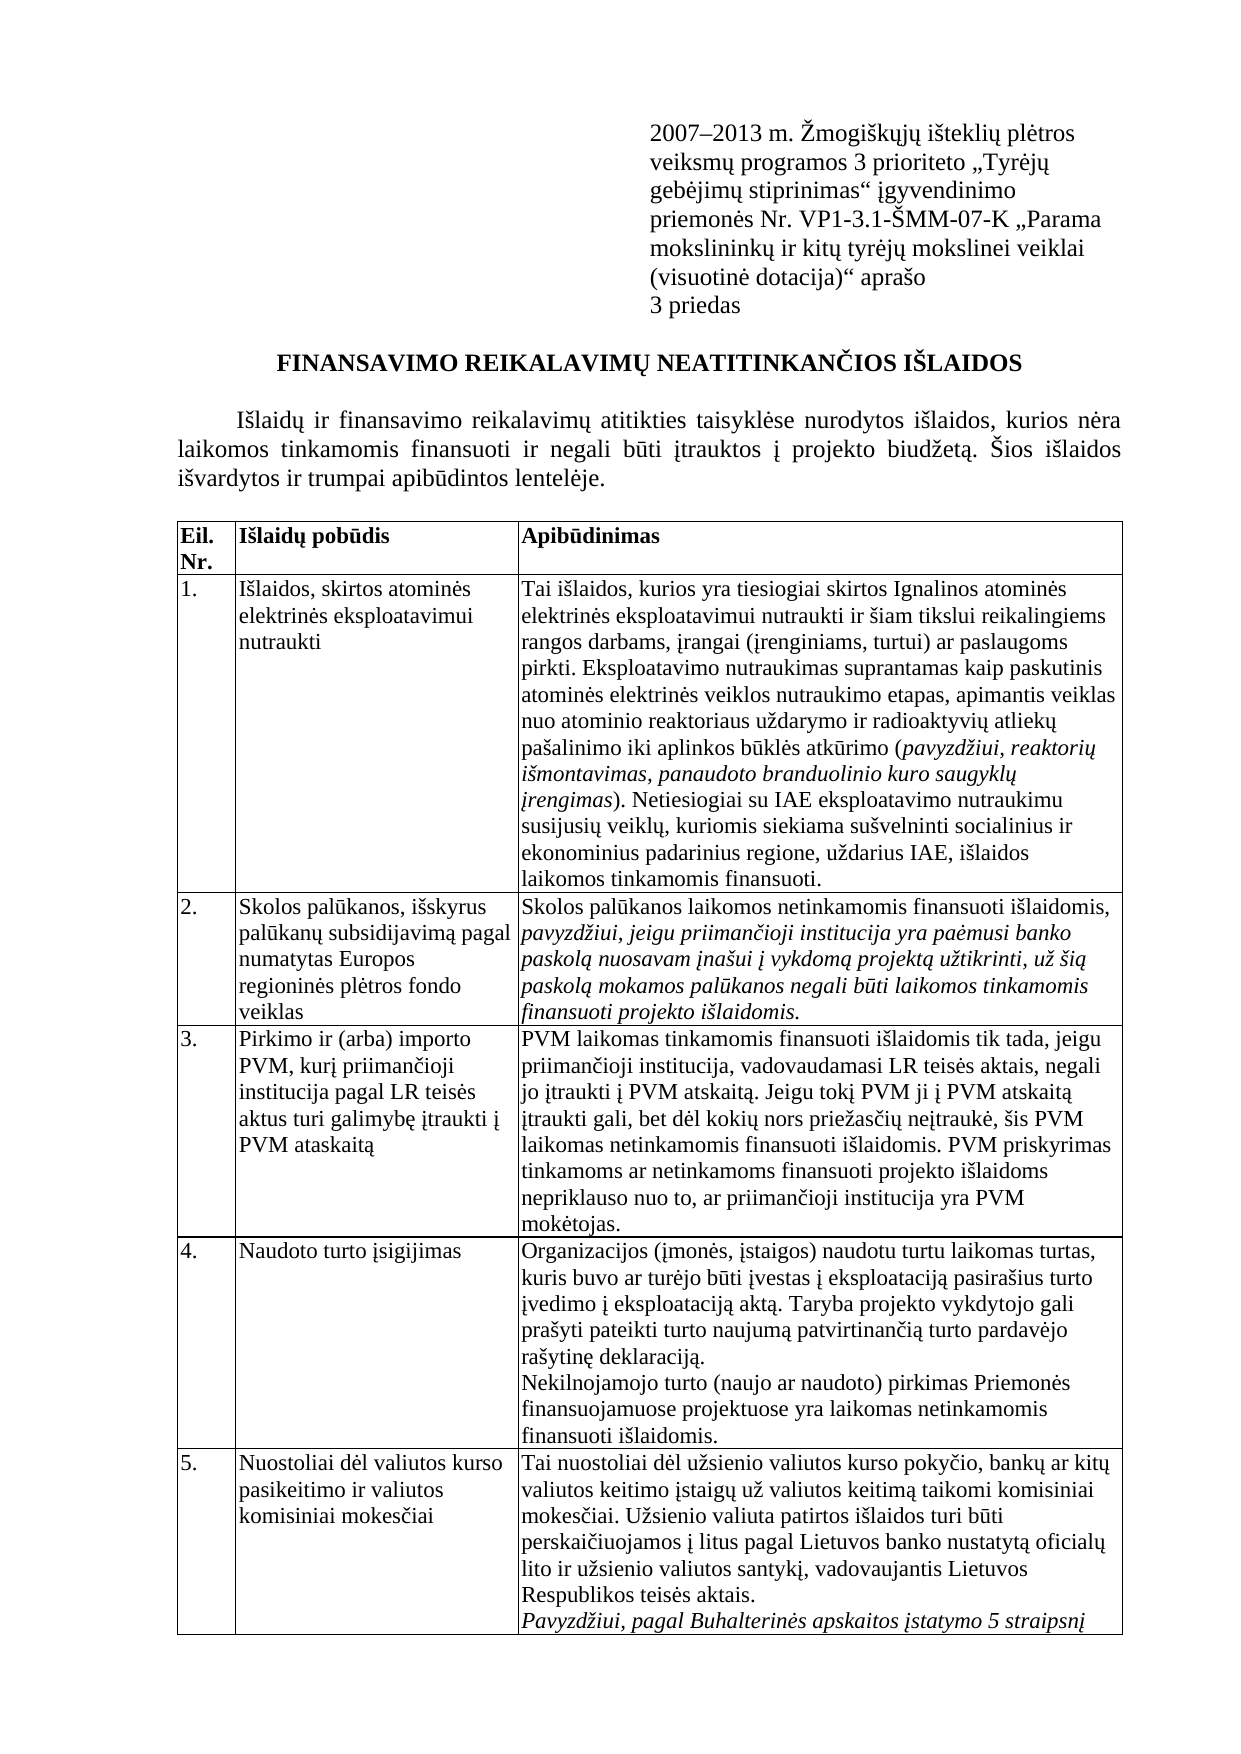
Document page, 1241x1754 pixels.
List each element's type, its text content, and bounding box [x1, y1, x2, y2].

text FINANSAVIMO REIKALAVIMŲ NEATITINKANČIOS IŠLAIDOS [177, 348, 1122, 377]
text Išlaidų ir finansavimo reikalavimų atitikties taisyklėse nurodytos išlaidos, kurios nėra laikomos tinkamomis finansuoti ir negali būti įtrauktos į projekto biudžetą. Šios išlaidos išvardytos ir trumpai apibūdintos lentelėje. [177, 406, 1122, 492]
text 3 priedas [649, 291, 1122, 319]
text gebėjimų stiprinimas“ įgyvendinimo [649, 176, 1122, 204]
table_header Eil. Nr. [178, 522, 235, 574]
text mokslininkų ir kitų tyrėjų mokslinei veiklai [649, 233, 1122, 262]
table_cell PVM laikomas tinkamomis finansuoti išlaidomis tik tada, jeigu priimančioji institucija, vadovaudamasi LR teisės aktais, negali jo įtraukti į PVM atskaitą. Jeigu tokį PVM ji į PVM atskaitą įtraukti gali, bet dėl kokių nors priežasčių neįtraukė, šis PVM laikomas netinkamomis finansuoti išlaidomis. PVM priskyrimas tinkamoms ar netinkamoms finansuoti projekto išlaidoms nepriklauso nuo to, ar priimančioji institucija yra PVM mokėtojas. [519, 1026, 1122, 1236]
table_header Išlaidų pobūdis [236, 522, 518, 574]
table_cell 2. [178, 893, 235, 1024]
table_header Apibūdinimas [519, 522, 1122, 574]
table_cell 5. [178, 1449, 235, 1634]
table_cell Išlaidos, skirtos atominės elektrinės eksploatavimui nutraukti [236, 575, 518, 892]
table_cell Tai nuostoliai dėl užsienio valiutos kurso pokyčio, bankų ar kitų valiutos keitimo įstaigų už valiutos keitimą taikomi komisiniai mokesčiai. Užsienio valiuta patirtos išlaidos turi būti perskaičiuojamos į litus pagal Lietuvos banko nustatytą oficialų lito ir užsienio valiutos santykį, vadovaujantis Lietuvos Respublikos teisės aktais. Pavyzdžiui, pagal Buhalterinės apskaitos įstatymo 5 straipsnį [519, 1449, 1122, 1634]
text veiksmų programos 3 prioriteto „Tyrėjų [649, 147, 1122, 176]
table_cell Organizacijos (įmonės, įstaigos) naudotu turtu laikomas turtas, kuris buvo ar turėjo būti įvestas į eksploataciją pasirašius turto įvedimo į eksploataciją aktą. Taryba projekto vykdytojo gali prašyti pateikti turto naujumą patvirtinančią turto pardavėjo rašytinę deklaraciją. Nekilnojamojo turto (naujo ar naudoto) pirkimas Priemonės finansuojamuose projektuose yra laikomas netinkamomis finansuoti išlaidomis. [519, 1238, 1122, 1448]
text 2007–2013 m. Žmogiškųjų išteklių plėtros [649, 118, 1122, 147]
text (visuotinė dotacija)“ aprašo [649, 262, 1122, 291]
table_cell Tai išlaidos, kurios yra tiesiogiai skirtos Ignalinos atominės elektrinės eksploatavimui nutraukti ir šiam tikslui reikalingiems rangos darbams, įrangai (įrenginiams, turtui) ar paslaugoms pirkti. Eksploatavimo nutraukimas suprantamas kaip paskutinis atominės elektrinės veiklos nutraukimo etapas, apimantis veiklas nuo atominio reaktoriaus uždarymo ir radioaktyvių atliekų pašalinimo iki aplinkos būklės atkūrimo (pavyzdžiui, reaktorių išmontavimas, panaudoto branduolinio kuro saugyklų įrengimas). Netiesiogiai su IAE eksploatavimo nutraukimu susijusių veiklų, kuriomis siekiama sušvelninti socialinius ir ekonominius padarinius regione, uždarius IAE, išlaidos laikomos tinkamomis finansuoti. [519, 575, 1122, 892]
table_cell 3. [178, 1026, 235, 1236]
table_cell Naudoto turto įsigijimas [236, 1238, 518, 1448]
table_cell Skolos palūkanos laikomos netinkamomis finansuoti išlaidomis, pavyzdžiui, jeigu priimančioji institucija yra paėmusi banko paskolą nuosavam įnašui į vykdomą projektą užtikrinti, už šią paskolą mokamos palūkanos negali būti laikomos tinkamomis finansuoti projekto išlaidomis. [519, 893, 1122, 1024]
table_cell Nuostoliai dėl valiutos kurso pasikeitimo ir valiutos komisiniai mokesčiai [236, 1449, 518, 1634]
table_cell 4. [178, 1238, 235, 1448]
text priemonės Nr. VP1-3.1-ŠMM-07-K „Parama [649, 204, 1122, 233]
table_cell 1. [178, 575, 235, 892]
table_cell Skolos palūkanos, išskyrus palūkanų subsidijavimą pagal numatytas Europos regioninės plėtros fondo veiklas [236, 893, 518, 1024]
table_cell Pirkimo ir (arba) importo PVM, kurį priimančioji institucija pagal LR teisės aktus turi galimybę įtraukti į PVM ataskaitą [236, 1026, 518, 1236]
